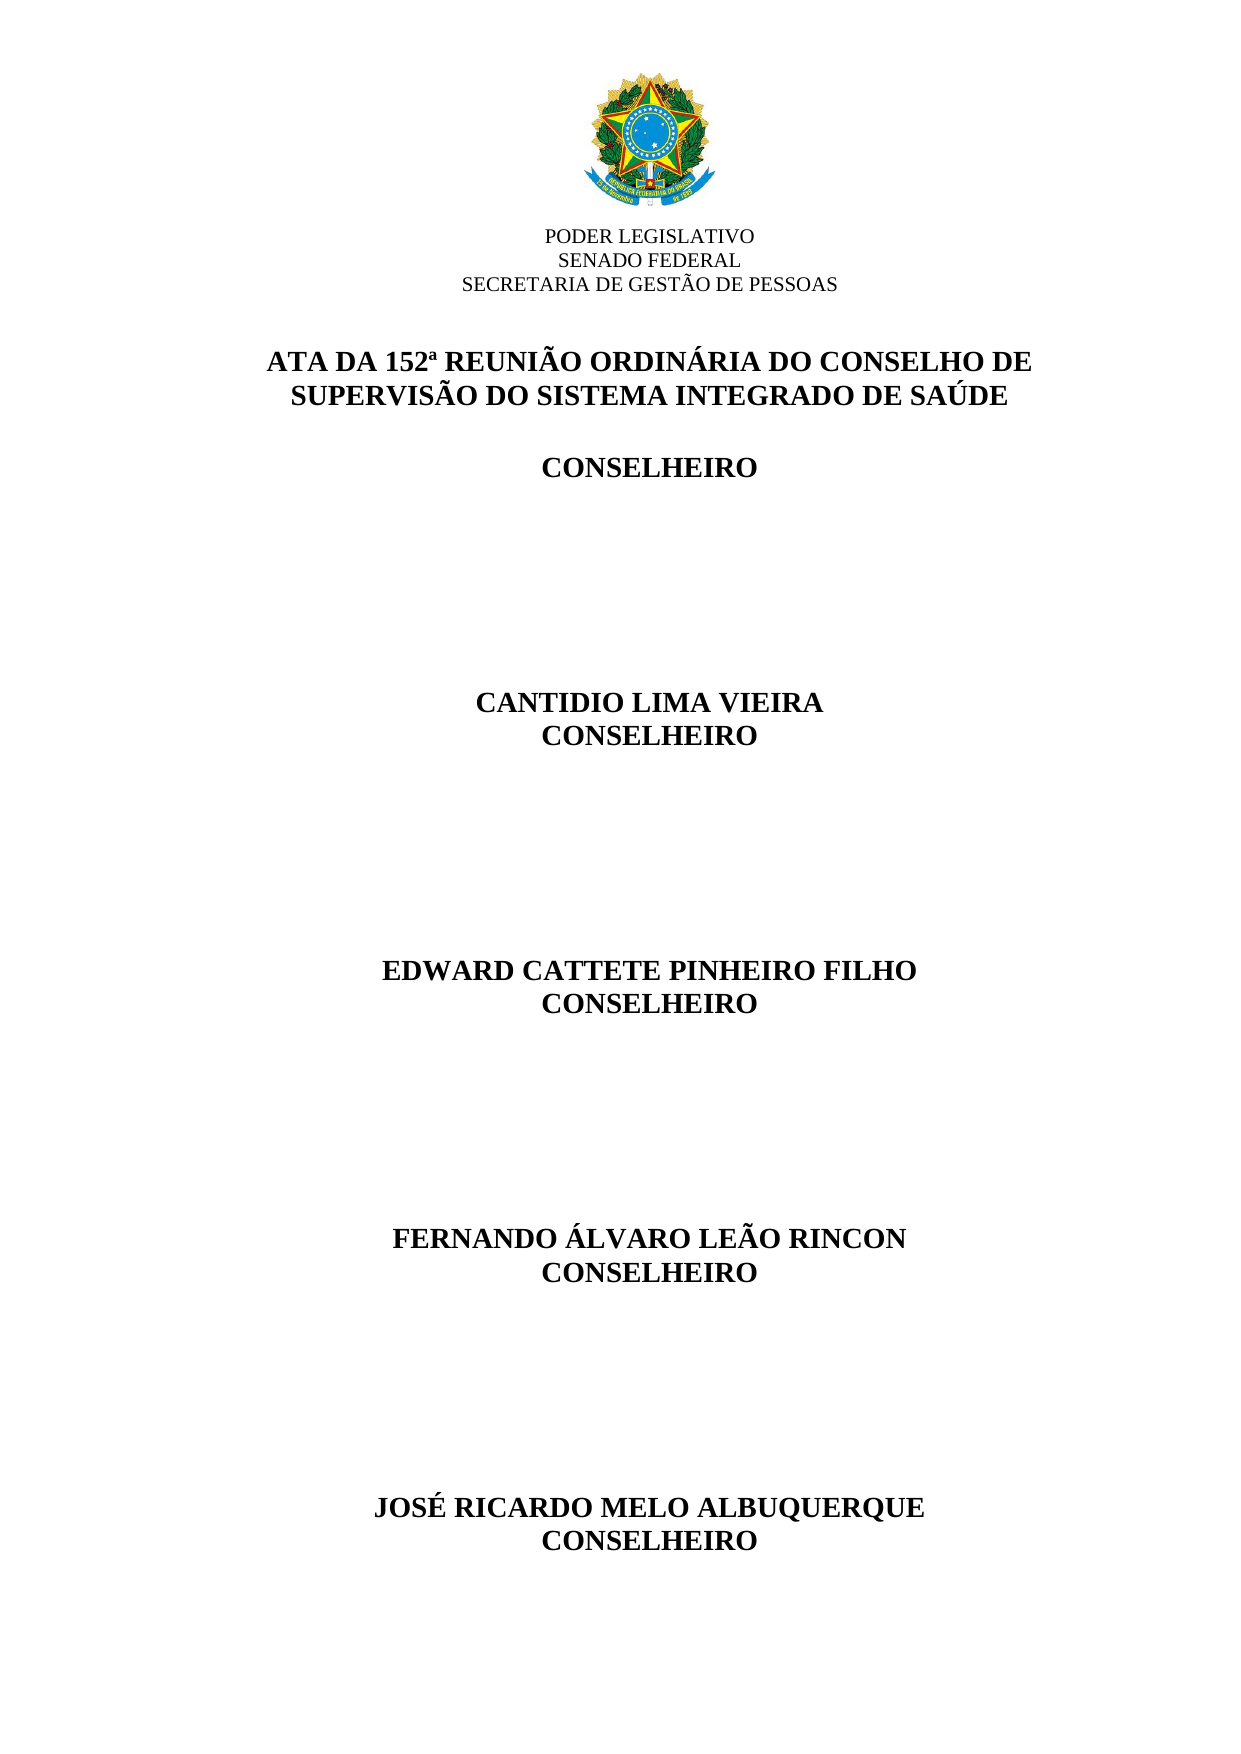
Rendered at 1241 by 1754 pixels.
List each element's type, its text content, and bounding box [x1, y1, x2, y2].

text EDWARD CATTETE PINHEIRO FILHO [177, 953, 1122, 987]
text FERNANDO ÁLVARO LEÃO RINCON [177, 1221, 1122, 1255]
text JOSÉ RICARDO MELO ALBUQUERQUE [177, 1490, 1122, 1523]
text CONSELHEIRO [177, 1255, 1122, 1288]
text CONSELHEIRO [177, 1523, 1122, 1557]
text CONSELHEIRO [177, 718, 1122, 752]
text CONSELHEIRO [177, 987, 1122, 1020]
text CONSELHEIRO [177, 450, 1122, 483]
text CANTIDIO LIMA VIEIRA [177, 685, 1122, 718]
